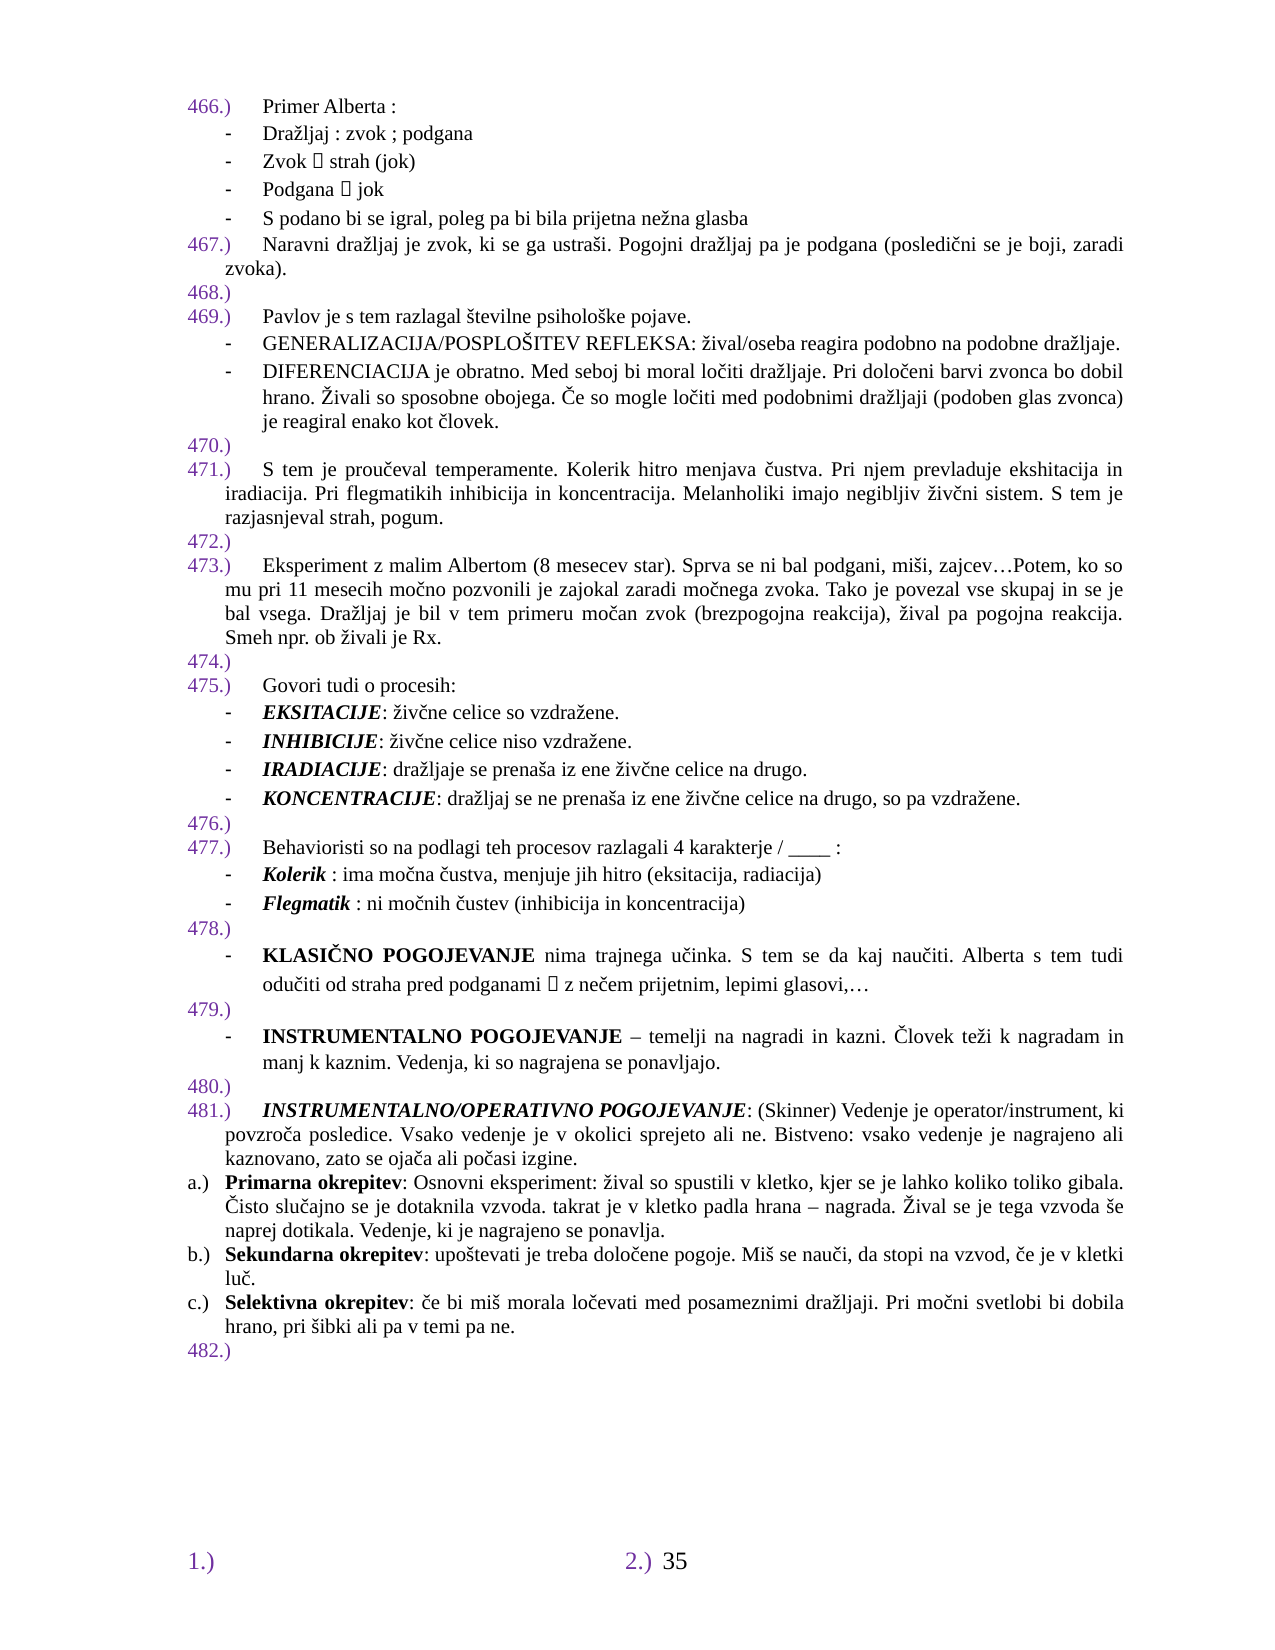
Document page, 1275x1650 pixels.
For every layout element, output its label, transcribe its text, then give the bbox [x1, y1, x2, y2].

list Govori tudi o procesih: [187, 673, 1125, 697]
list INSTRUMENTALNO POGOJEVANJE – temelji na nagradi in kazni. Človek teži k nagradam in manj k kaznim. Vedenja, ki so nagrajena se ponavljajo. [225, 1021, 1125, 1074]
list Zvok  strah (jok) [225, 146, 1125, 174]
list Naravni dražljaj je zvok, ki se ga ustraši. Pogojni dražljaj pa je podgana (posledični se je boji, zaradi zvoka). [187, 231, 1125, 279]
list KONCENTRACIJE: dražljaj se ne prenaša iz ene živčne celice na drugo, so pa vzdražene. [225, 783, 1125, 811]
list GENERALIZACIJA/POSPLOŠITEV REFLEKSA: žival/oseba reagira podobno na podobne dražljaje. [225, 328, 1125, 356]
list S podano bi se igral, poleg pa bi bila prijetna nežna glasba [225, 203, 1125, 231]
list KLASIČNO POGOJEVANJE nima trajnega učinka. S tem se da kaj naučiti. Alberta s tem tudi odučiti od straha pred podganami  z nečem prijetnim, lepimi glasovi,… [225, 940, 1125, 997]
list Behavioristi so na podlagi teh procesov razlagali 4 karakterje / ____ : [187, 835, 1125, 859]
list Kolerik : ima močna čustva, menjuje jih hitro (eksitacija, radiacija) [225, 859, 1125, 888]
list IRADIACIJE: dražljaje se prenaša iz ene živčne celice na drugo. [225, 754, 1125, 783]
list Selektivna okrepitev: če bi miš morala ločevati med posameznimi dražljaji. Pri močni svetlobi bi dobila hrano, pri šibki ali pa v temi pa ne. [187, 1290, 1125, 1338]
list INHIBICIJE: živčne celice niso vzdražene. [225, 726, 1125, 754]
list EKSITACIJE: živčne celice so vzdražene. [225, 697, 1125, 726]
list Eksperiment z malim Albertom (8 mesecev star). Sprva se ni bal podgani, miši, zajcev…Potem, ko so mu pri 11 mesecih močno pozvonili je zajokal zaradi močnega zvoka. Tako je povezal vse skupaj in se je bal vsega. Dražljaj je bil v tem primeru močan zvok (brezpogojna reakcija), žival pa pogojna reakcija. Smeh npr. ob živali je Rx. [187, 553, 1125, 649]
list INSTRUMENTALNO/OPERATIVNO POGOJEVANJE: (Skinner) Vedenje je operator/instrument, ki povzroča posledice. Vsako vedenje je v okolici sprejeto ali ne. Bistveno: vsako vedenje je nagrajeno ali kaznovano, zato se ojača ali počasi izgine. [187, 1098, 1125, 1170]
list Podgana  jok [225, 174, 1125, 203]
list Sekundarna okrepitev: upoštevati je treba določene pogoje. Miš se nauči, da stopi na vzvod, če je v kletki luč. [187, 1242, 1125, 1290]
list Flegmatik : ni močnih čustev (inhibicija in koncentracija) [225, 888, 1125, 916]
list Primarna okrepitev: Osnovni eksperiment: žival so spustili v kletko, kjer se je lahko koliko toliko gibala. Čisto slučajno se je dotaknila vzvoda. takrat je v kletko padla hrana – nagrada. Žival se je tega vzvoda še naprej dotikala. Vedenje, ki je nagrajeno se ponavlja. [187, 1170, 1125, 1242]
list DIFERENCIACIJA je obratno. Med seboj bi moral ločiti dražljaje. Pri določeni barvi zvonca bo dobil hrano. Živali so sposobne obojega. Če so mogle ločiti med podobnimi dražljaji (podoben glas zvonca) je reagiral enako kot človek. [225, 356, 1125, 433]
list Primer Alberta : [187, 94, 1125, 118]
list S tem je proučeval temperamente. Kolerik hitro menjava čustva. Pri njem prevladuje ekshitacija in iradiacija. Pri flegmatikih inhibicija in koncentracija. Melanholiki imajo negibljiv živčni sistem. S tem je razjasnjeval strah, pogum. [187, 457, 1125, 529]
list Pavlov je s tem razlagal številne psihološke pojave. [187, 304, 1125, 328]
list Dražljaj : zvok ; podgana [225, 118, 1125, 146]
